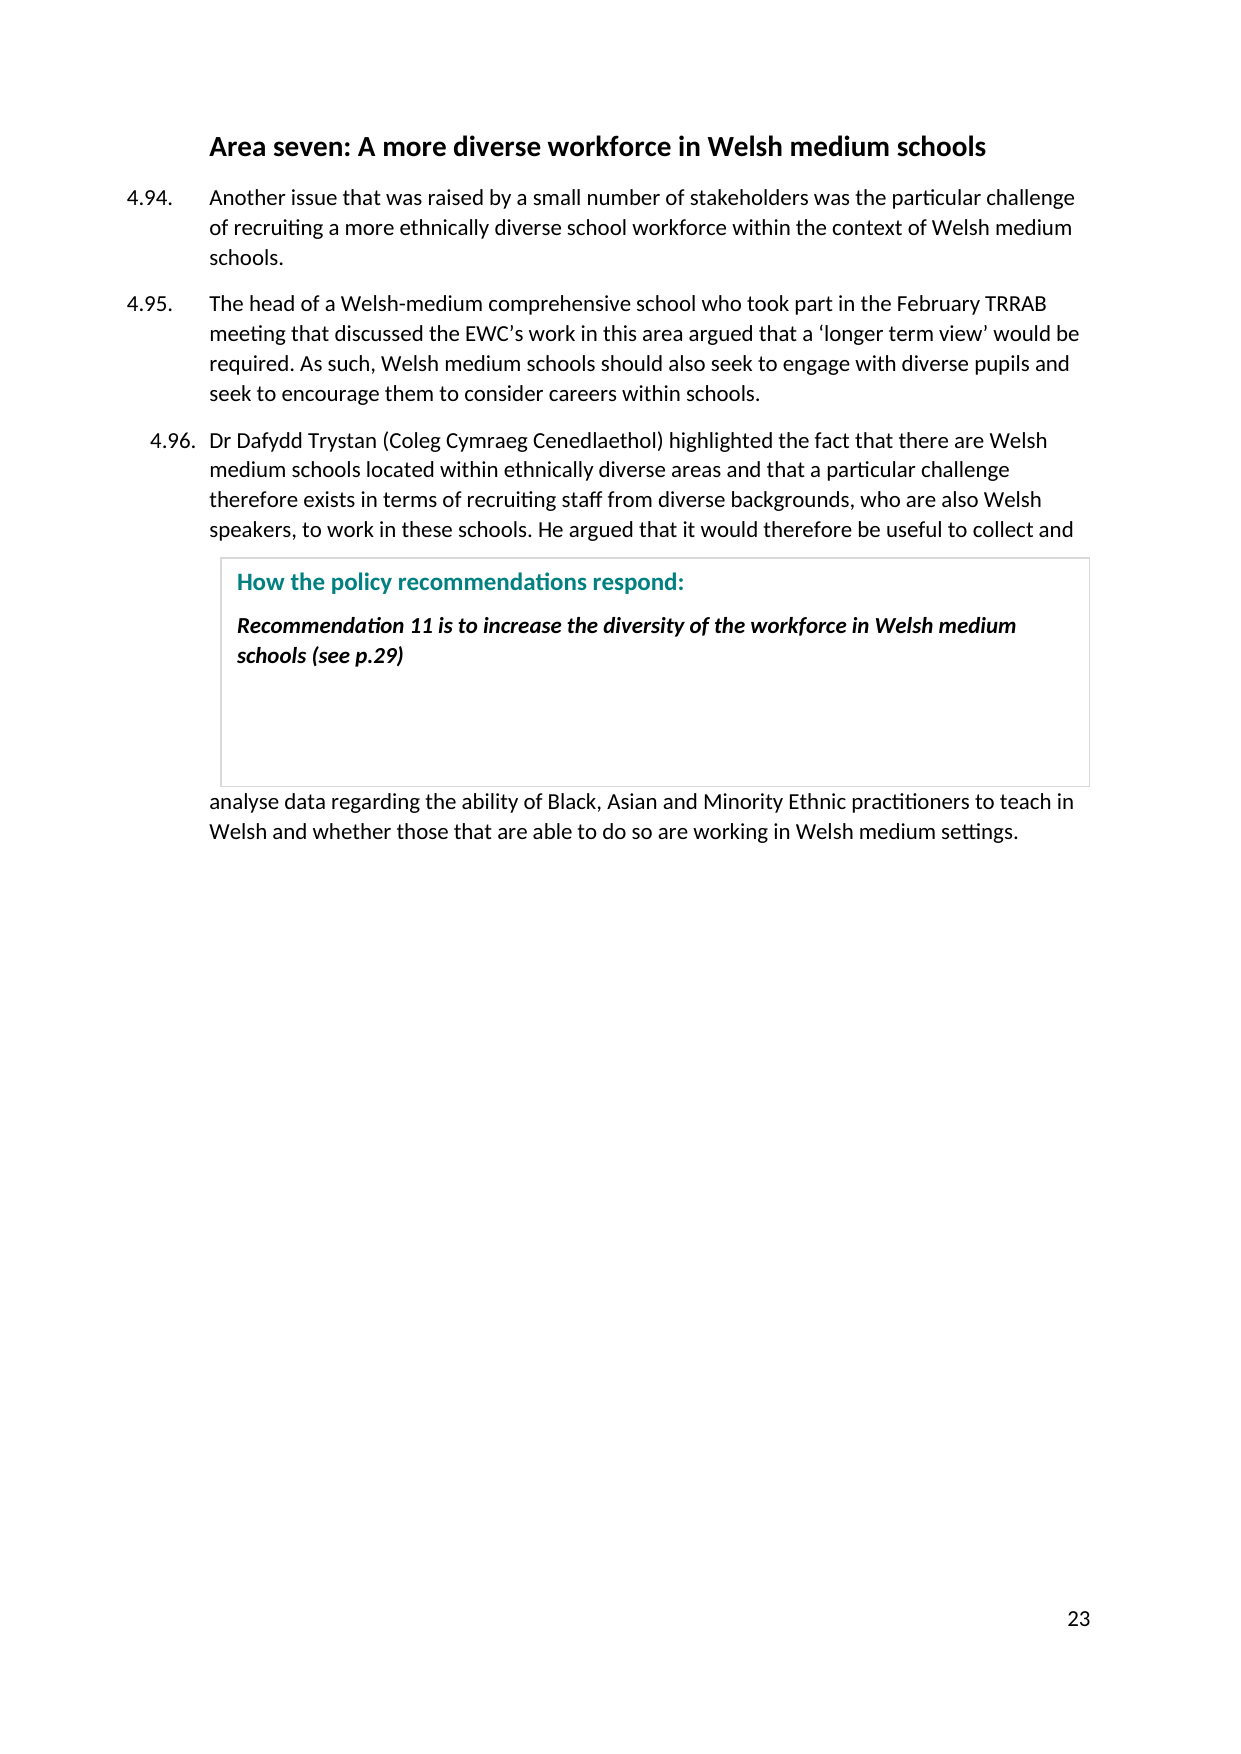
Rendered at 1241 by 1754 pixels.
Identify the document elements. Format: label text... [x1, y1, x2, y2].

list Another issue that was raised by a small number of stakeholders was the particular challenge of recruiting a more ethnically diverse school workforce within the context of Welsh medium schools. [127, 183, 1090, 271]
subtitle How the policy recommendations respond: [237, 566, 1074, 597]
list Dr Dafydd Trystan (Coleg Cymraeg Cenedlaethol) highlighted the fact that there are Welsh medium schools located within ethnically diverse areas and that a particular challenge therefore exists in terms of recruiting staff from diverse backgrounds, who are also Welsh speakers, to work in these schools. He argued that it would therefore be useful to collect and analyse data regarding the ability of Black, Asian and Minority Ethnic practitioners to teach in Welsh and whether those that are able to do so are working in Welsh medium settings. [150, 426, 1090, 845]
list Area seven: A more diverse workforce in Welsh medium schools [187, 128, 1090, 164]
list The head of a Welsh-medium comprehensive school who took part in the February TRRAB meeting that discussed the EWC’s work in this area argued that a ‘longer term view’ would be required. As such, Welsh medium schools should also seek to engage with diverse pupils and seek to encourage them to consider careers within schools. [127, 289, 1090, 407]
subtitle Recommendation 11 is to increase the diversity of the workforce in Welsh medium schools (see p.29) [237, 611, 1074, 669]
